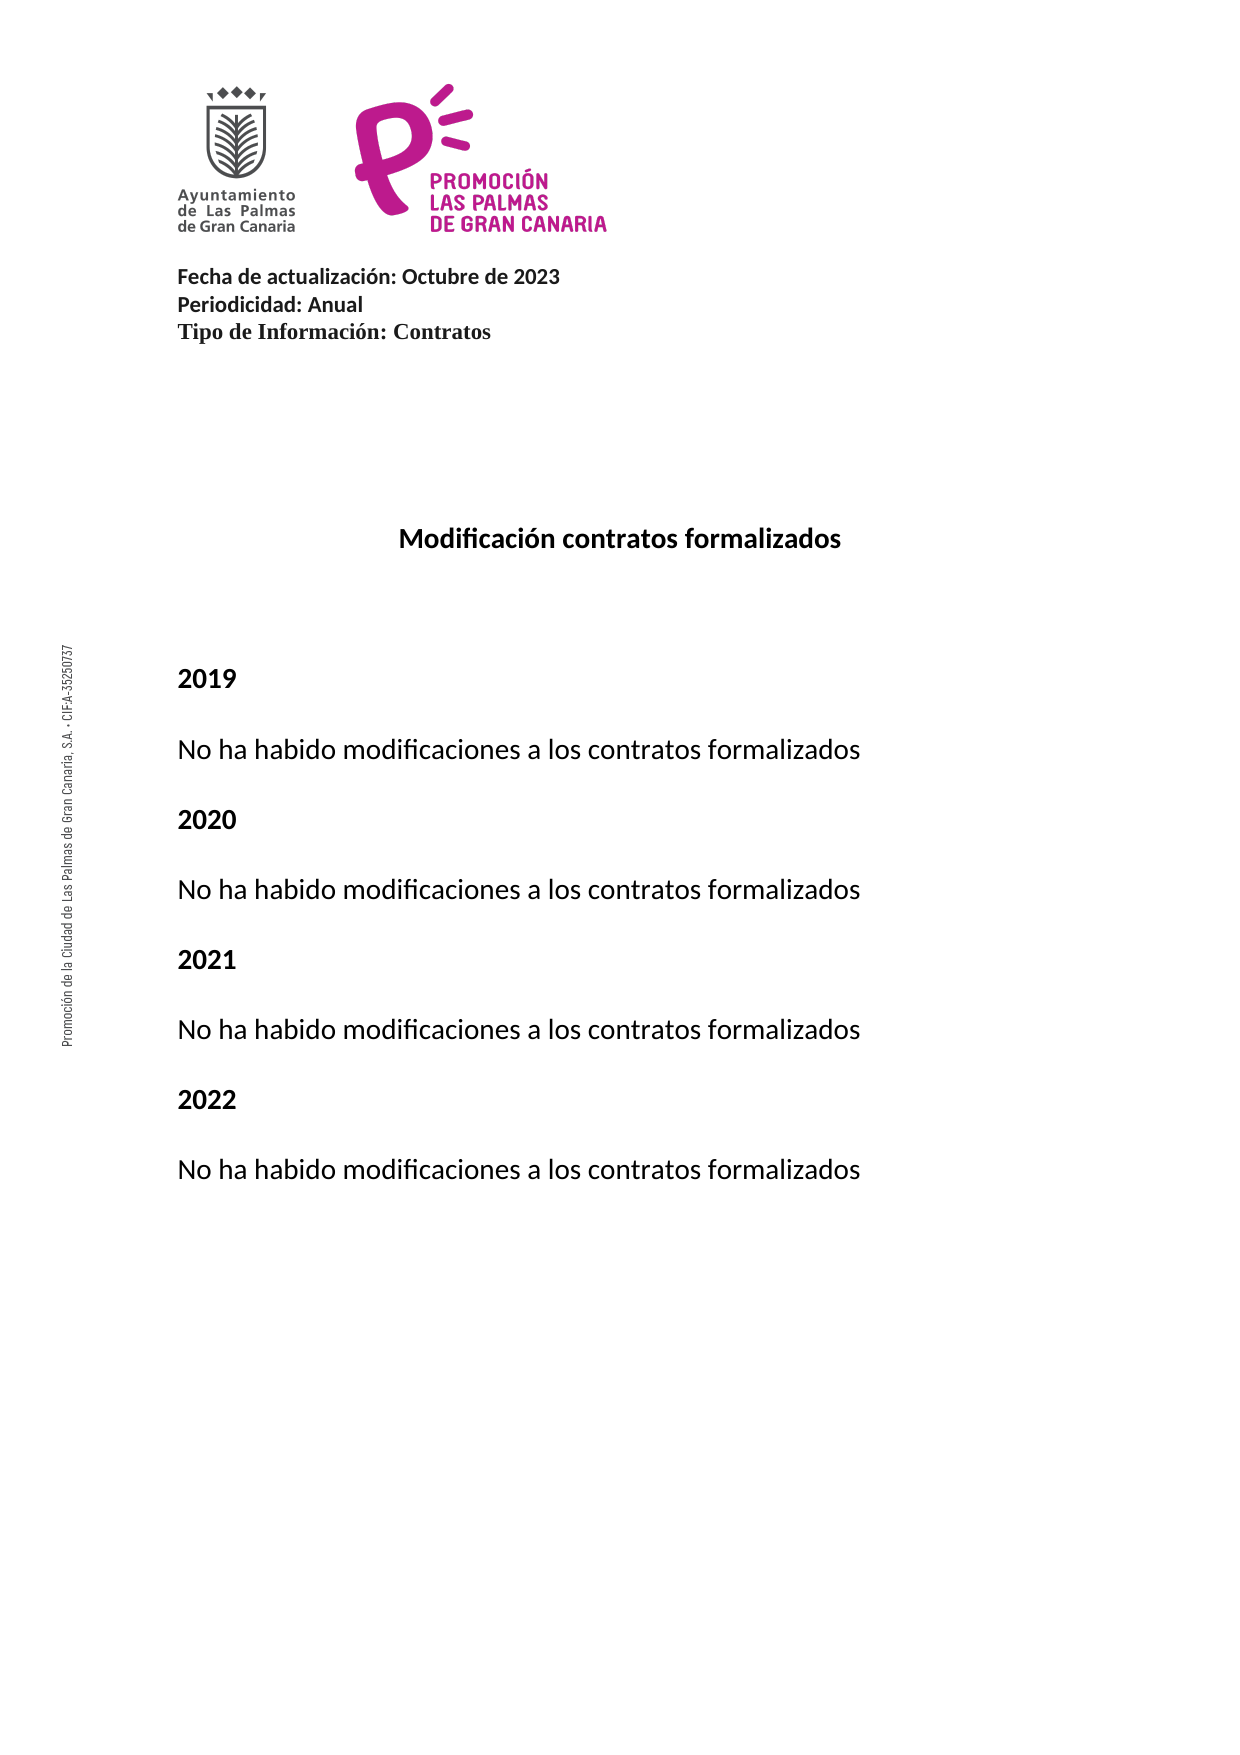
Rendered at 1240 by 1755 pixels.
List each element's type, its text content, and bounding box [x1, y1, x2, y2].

text No ha habido modificaciones a los contratos formalizados [177, 1011, 1062, 1047]
text 2021 [177, 941, 1062, 977]
text 2019 [177, 661, 1062, 696]
text No ha habido modificaciones a los contratos formalizados [177, 871, 1062, 907]
text No ha habido modificaciones a los contratos formalizados [177, 731, 1062, 766]
text Modificación contratos formalizados [177, 520, 1062, 556]
text 2020 [177, 801, 1062, 836]
text No ha habido modificaciones a los contratos formalizados [177, 1151, 1062, 1187]
text 2022 [177, 1081, 1062, 1117]
